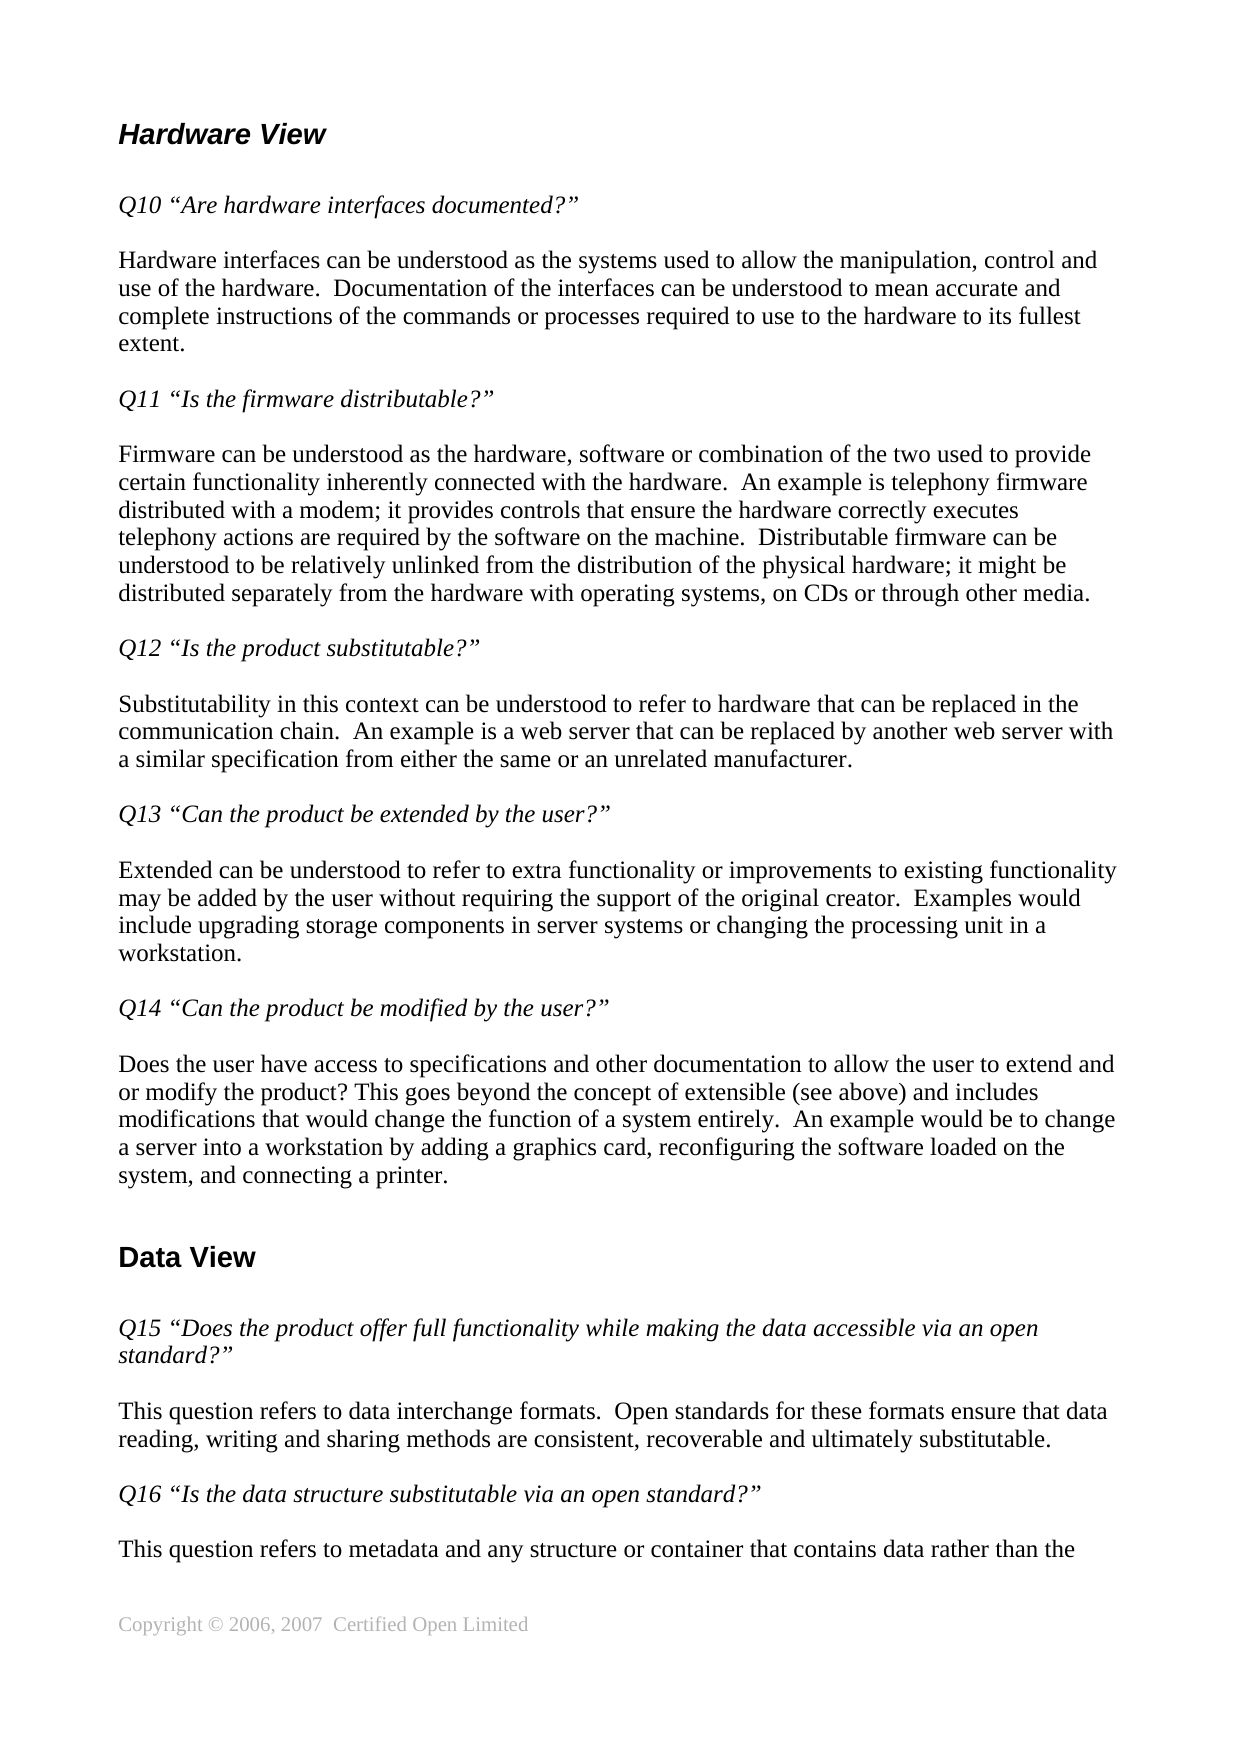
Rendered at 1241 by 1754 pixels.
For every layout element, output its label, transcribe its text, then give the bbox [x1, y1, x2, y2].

text Q13 “Can the product be extended by the user?” [118, 801, 1122, 828]
text Q12 “Is the product substitutable?” [118, 634, 1122, 690]
text Q15 “Does the product offer full functionality while making the data accessible via an open standard?” [118, 1314, 1122, 1369]
text This question refers to data interchange formats. Open standards for these formats ensure that data reading, writing and sharing methods are consistent, recoverable and ultimately substitutable. [118, 1397, 1122, 1452]
text Q10 “Are hardware interfaces documented?” [118, 191, 1122, 246]
text Does the user have access to specifications and other documentation to allow the user to extend and or modify the product? This goes beyond the concept of extensible (see above) and includes modifications that would change the function of a system entirely. An example would be to change a server into a workstation by adding a graphics card, reconfiguring the software loaded on the system, and connecting a printer. [118, 1050, 1122, 1188]
text Firmware can be understood as the hardware, software or combination of the two used to provide certain functionality inherently connected with the hardware. An example is telephony firmware distributed with a modem; it provides controls that ensure the hardware correctly executes telephony actions are required by the software on the machine. Distributable firmware can be understood to be relatively unlinked from the distribution of the physical hardware; it might be distributed separately from the hardware with operating systems, on CDs or through other media. [118, 440, 1122, 607]
text This question refers to metadata and any structure or container that contains data rather than the [118, 1536, 1122, 1563]
text Substitutability in this context can be understood to refer to hardware that can be replaced in the communication chain. An example is a web server that can be replaced by another web server with a similar specification from either the same or an unrelated manufacturer. [118, 690, 1122, 773]
text Hardware interfaces can be understood as the systems used to allow the manipulation, control and use of the hardware. Documentation of the interfaces can be understood to mean accurate and complete instructions of the commands or processes required to use to the hardware to its fullest extent. [118, 246, 1122, 357]
text Extended can be understood to refer to extra functionality or improvements to existing functionality may be added by the user without requiring the support of the original creator. Examples would include upgrading storage components in server systems or changing the processing unit in a workstation. [118, 856, 1122, 967]
subtitle Hardware View [118, 118, 1122, 151]
text Q16 “Is the data structure substitutable via an open standard?” [118, 1480, 1122, 1508]
text Q11 “Is the firmware distributable?” [118, 385, 1122, 440]
text Q14 “Can the product be modified by the user?” [118, 994, 1122, 1022]
